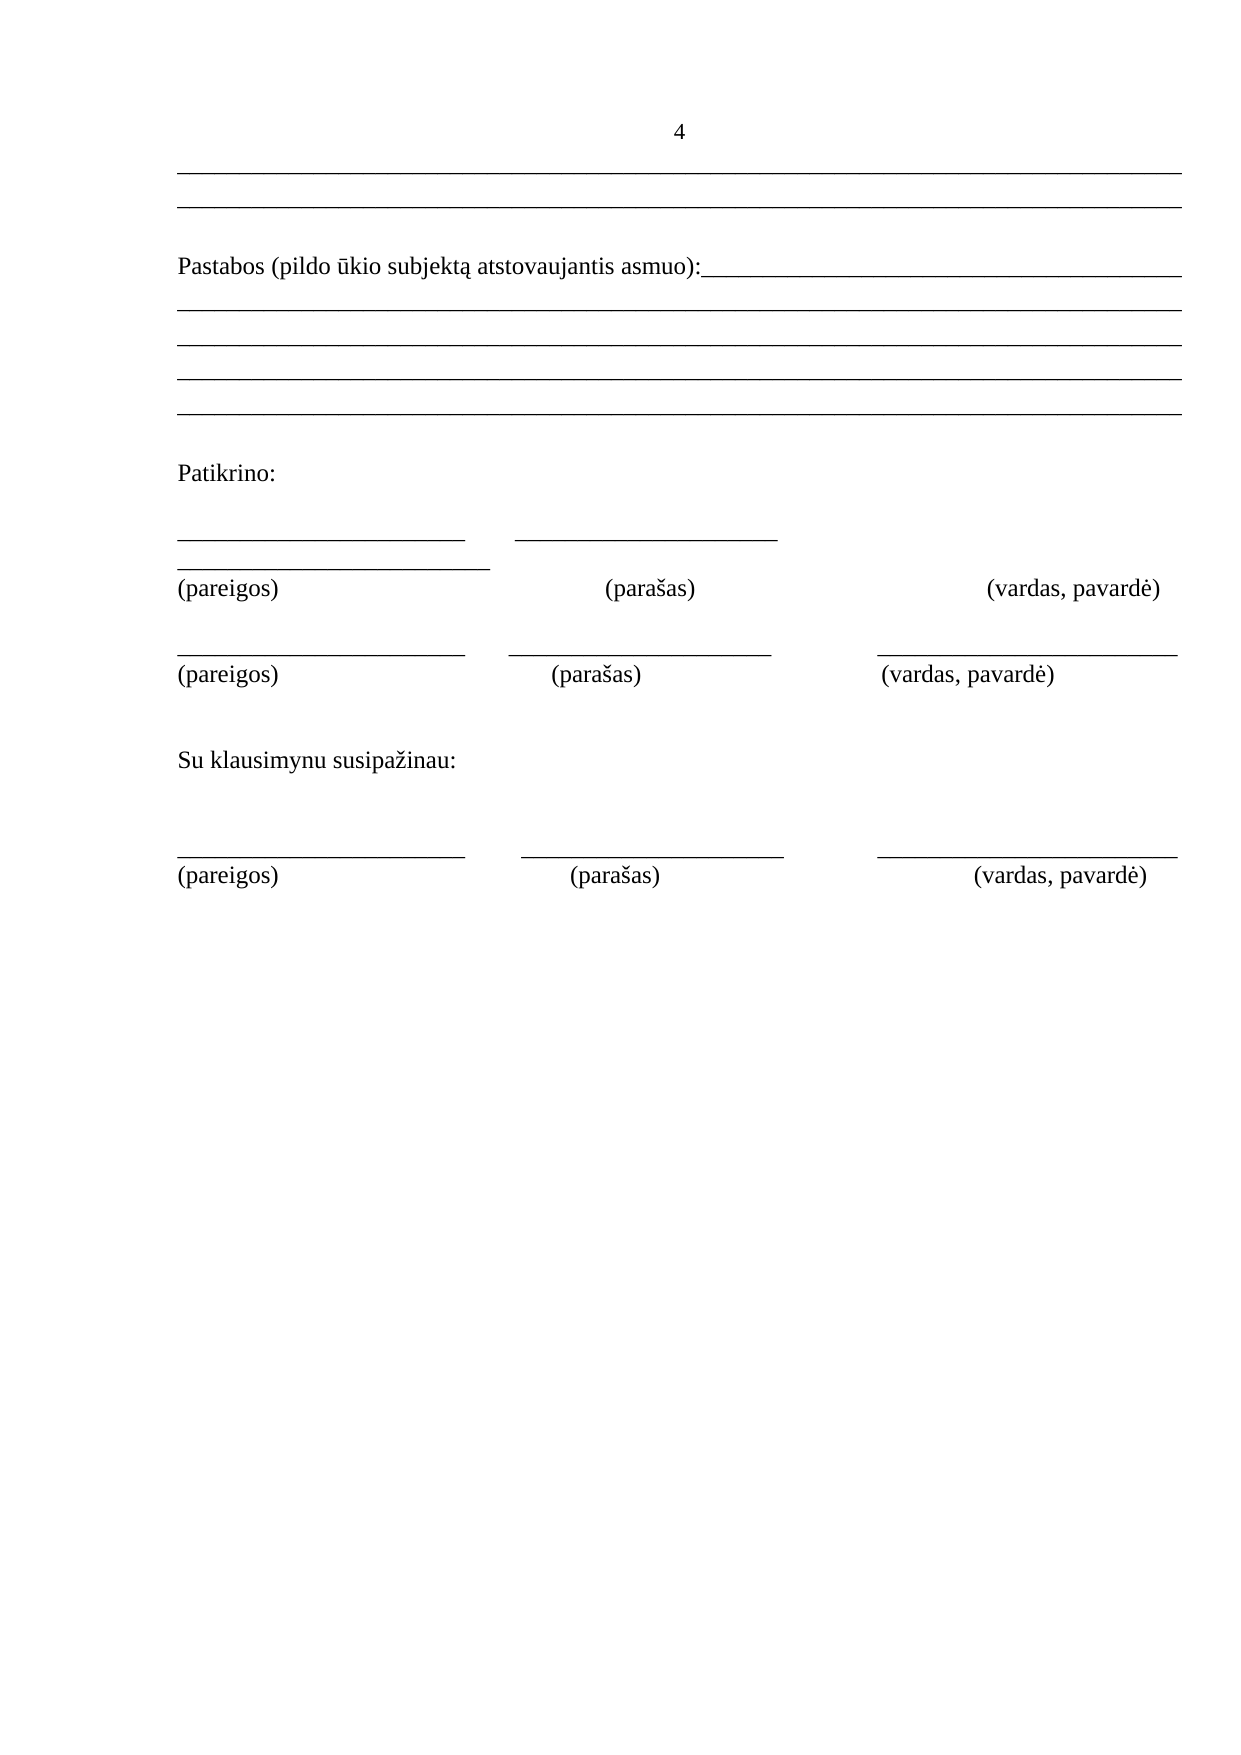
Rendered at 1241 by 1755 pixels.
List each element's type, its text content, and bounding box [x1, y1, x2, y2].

text (pareigos) (parašas) (vardas, pavardė) [177, 860, 1181, 889]
text Pastabos (pildo ūkio subjektą atstovaujantis asmuo): [177, 251, 1181, 280]
text Patikrino: [177, 458, 1181, 487]
text (pareigos) (parašas) (vardas, pavardė) [177, 573, 1181, 602]
text _______________________ _____________________ ________________________ [177, 832, 1181, 860]
text _______________________ _____________________ _________________________ [177, 515, 1181, 573]
text (pareigos) (parašas) (vardas, pavardė) [177, 659, 1181, 688]
text Su klausimynu susipažinau: [177, 745, 1181, 774]
text _______________________ _____________________ ________________________ [177, 630, 1181, 659]
